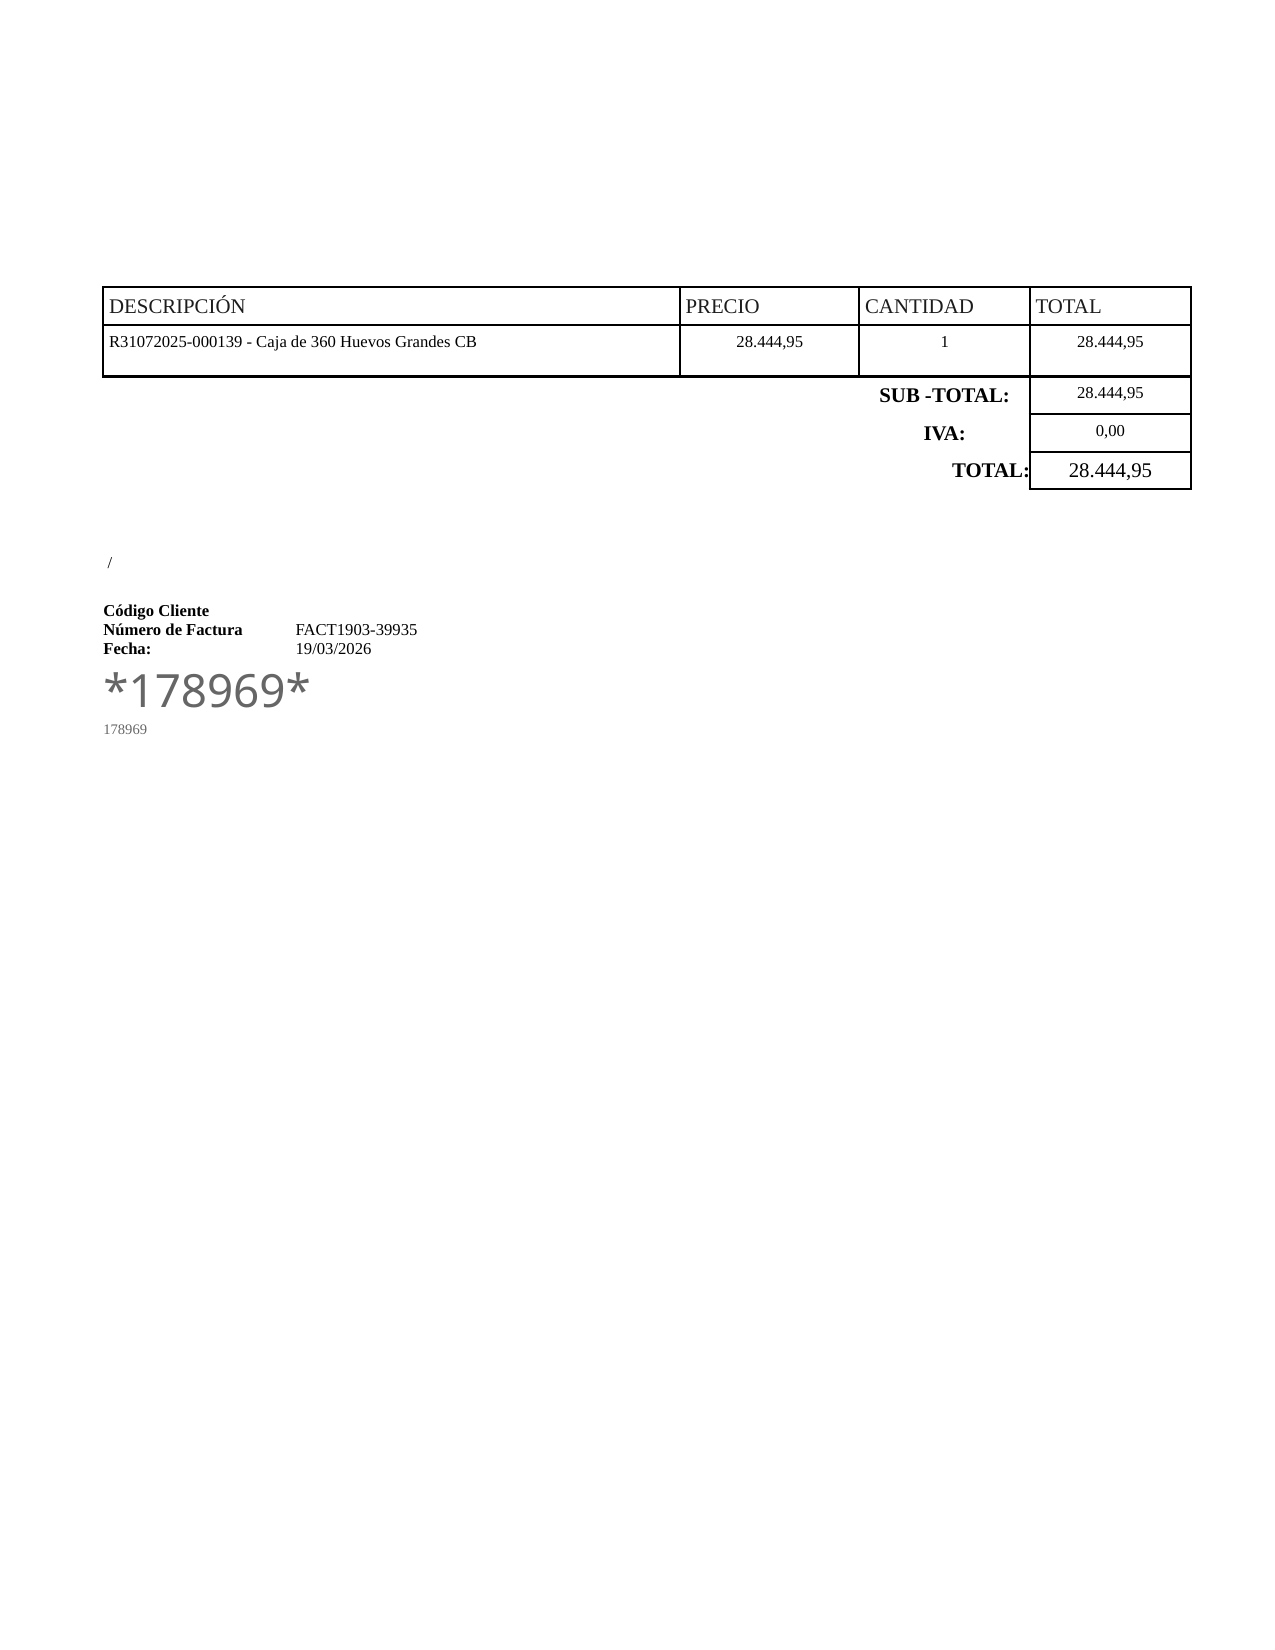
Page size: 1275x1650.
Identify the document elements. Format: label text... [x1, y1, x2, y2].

table_cell IVA: [859, 413, 1029, 451]
table_header TOTAL [1031, 288, 1190, 323]
table_header CANTIDAD [860, 288, 1029, 323]
table_cell 28.444,95 [1031, 453, 1190, 488]
table_cell 1 [860, 326, 1029, 375]
table_cell 0,00 [1031, 415, 1190, 451]
table_cell / [103, 553, 858, 572]
table_cell TOTAL: [859, 451, 1029, 488]
table_cell [103, 534, 858, 553]
table_cell [103, 378, 859, 488]
table_cell Fecha: [103, 639, 295, 658]
text *178969* [103, 658, 1137, 721]
table_header PRECIO [681, 288, 858, 323]
table_cell 28.444,95 [681, 326, 858, 375]
table_header Código Cliente [103, 601, 295, 620]
table_header [295, 601, 517, 620]
table_cell [103, 514, 858, 533]
text 178969 [103, 721, 1137, 737]
table_cell 19/03/2026 [295, 639, 517, 658]
table_cell SUB -TOTAL: [859, 378, 1029, 413]
table_cell 28.444,95 [1031, 326, 1190, 375]
table_cell R31072025-000139 - Caja de 360 Huevos Grandes CB [104, 326, 679, 375]
table_header [103, 490, 858, 514]
table_cell 28.444,95 [1031, 378, 1190, 413]
table_cell Número de Factura [103, 620, 295, 639]
table_cell FACT1903-39935 [295, 620, 517, 639]
table_header DESCRIPCIÓN [104, 288, 679, 323]
